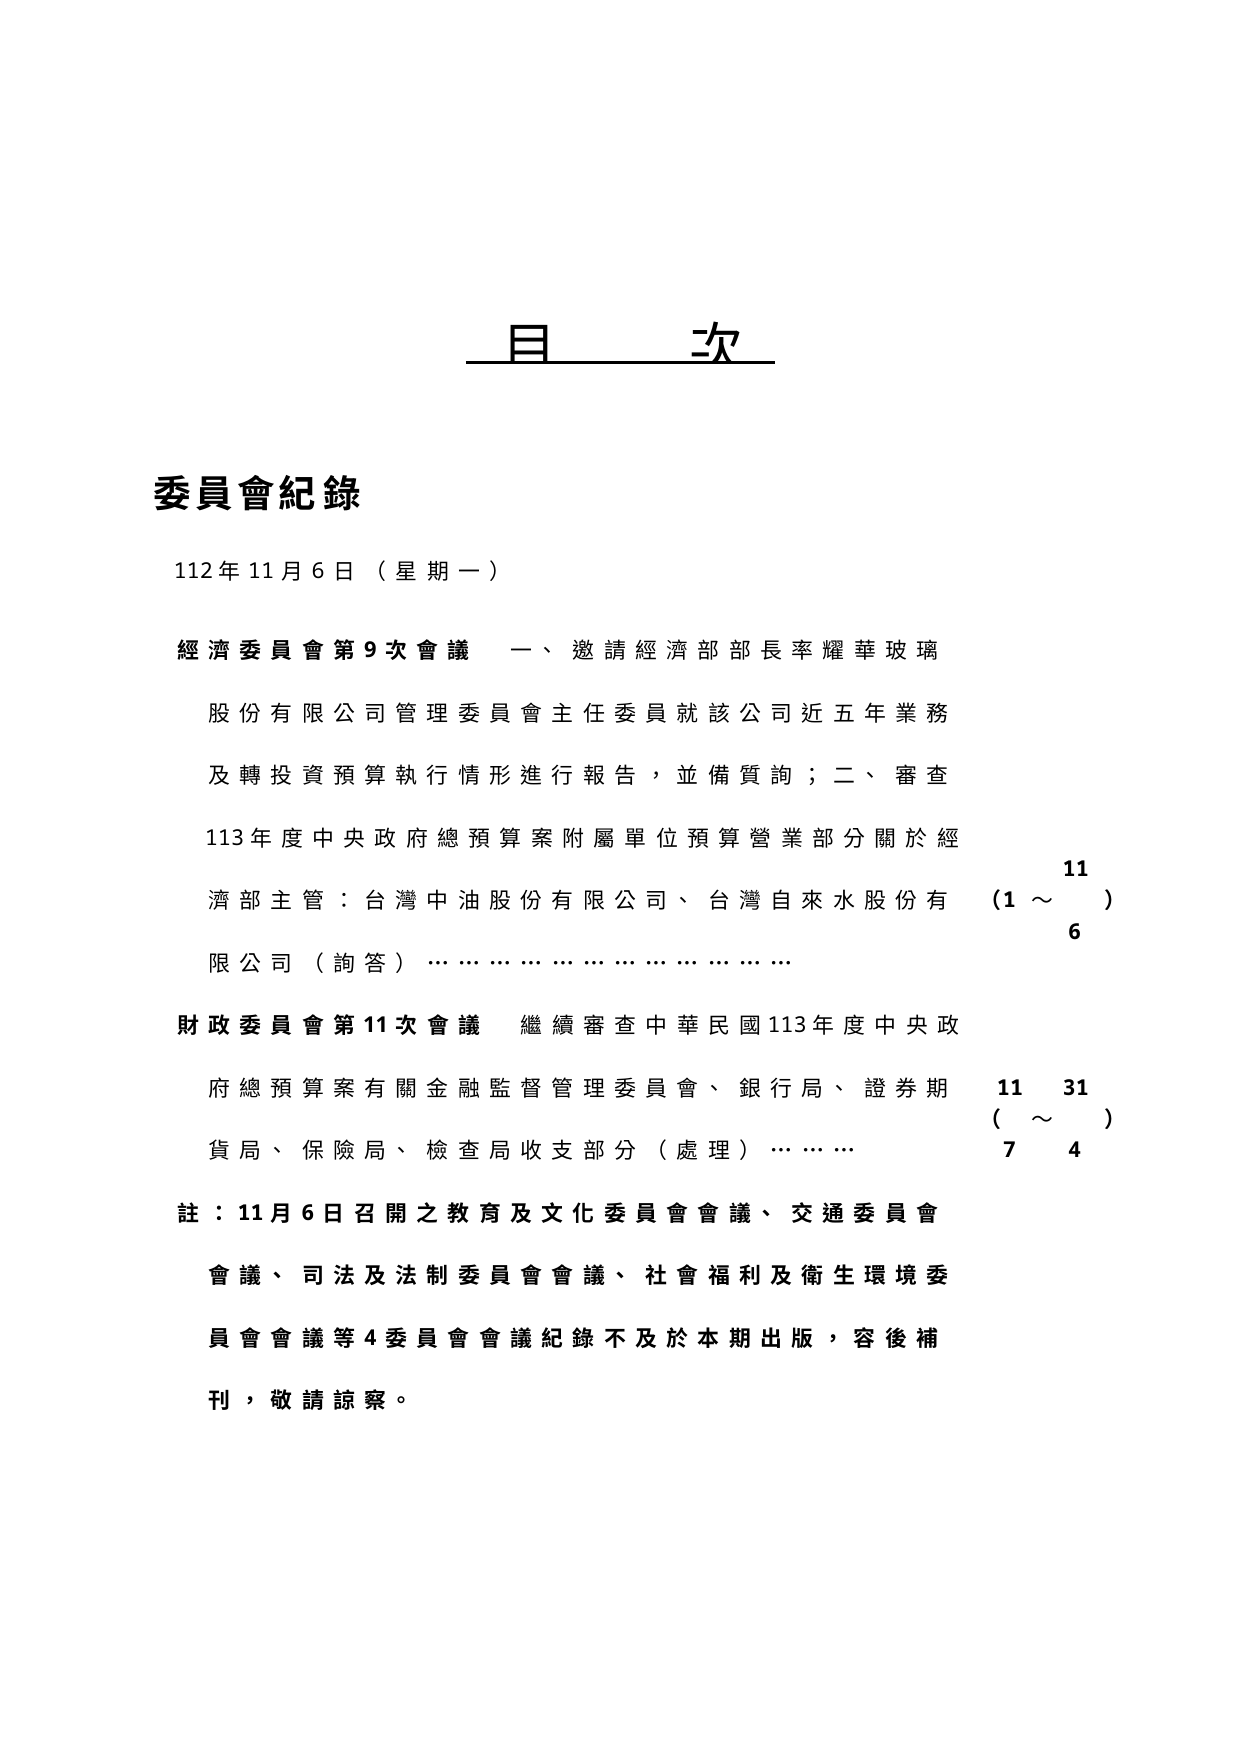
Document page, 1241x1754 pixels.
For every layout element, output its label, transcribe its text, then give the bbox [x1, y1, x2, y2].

table_cell ） [1091, 993, 1108, 1181]
table_cell ） [1091, 618, 1108, 993]
table_cell [967, 1181, 986, 1431]
table_cell [1091, 1181, 1108, 1431]
table_cell 經濟委員會第9次會議 一、邀請經濟部部長率耀華玻璃股份有限公司管理委員會主任委員就該公司近五年業務及轉投資預算執行情形進行報告，並備質詢；二、審查113年度中央政府總預算案附屬單位預算營業部分關於經濟部主管：台灣中油股份有限公司、台灣自來水股份有限公司（詢答）……………………………… [150, 618, 967, 993]
table_cell （ [967, 618, 986, 993]
table_cell [1053, 1181, 1091, 1431]
table_header 目 次 [466, 281, 774, 361]
table_cell 財政委員會第11次會議 繼續審查中華民國113年度中央政府總預算案有關金融監督管理委員會、銀行局、證券期貨局、保險局、檢查局收支部分（處理）……… [150, 993, 967, 1181]
table_cell 1 [986, 618, 1023, 993]
table_cell [1023, 1181, 1053, 1431]
table_cell ～ [1023, 993, 1053, 1181]
table_cell [986, 1181, 1023, 1431]
table_header 委員會紀錄 112年11月6日（星期一） [150, 443, 1108, 618]
table_cell 116 [1053, 618, 1091, 993]
table_cell 註：11月6日召開之教育及文化委員會會議、交通委員會會議、司法及法制委員會會議、社會福利及衛生環境委員會會議等4委員會會議紀錄不及於本期出版，容後補刊，敬請諒察。 [150, 1181, 967, 1431]
table_cell （ [967, 993, 986, 1181]
table_cell 314 [1053, 993, 1091, 1181]
table_cell ～ [1023, 618, 1053, 993]
table_cell 117 [986, 993, 1023, 1181]
